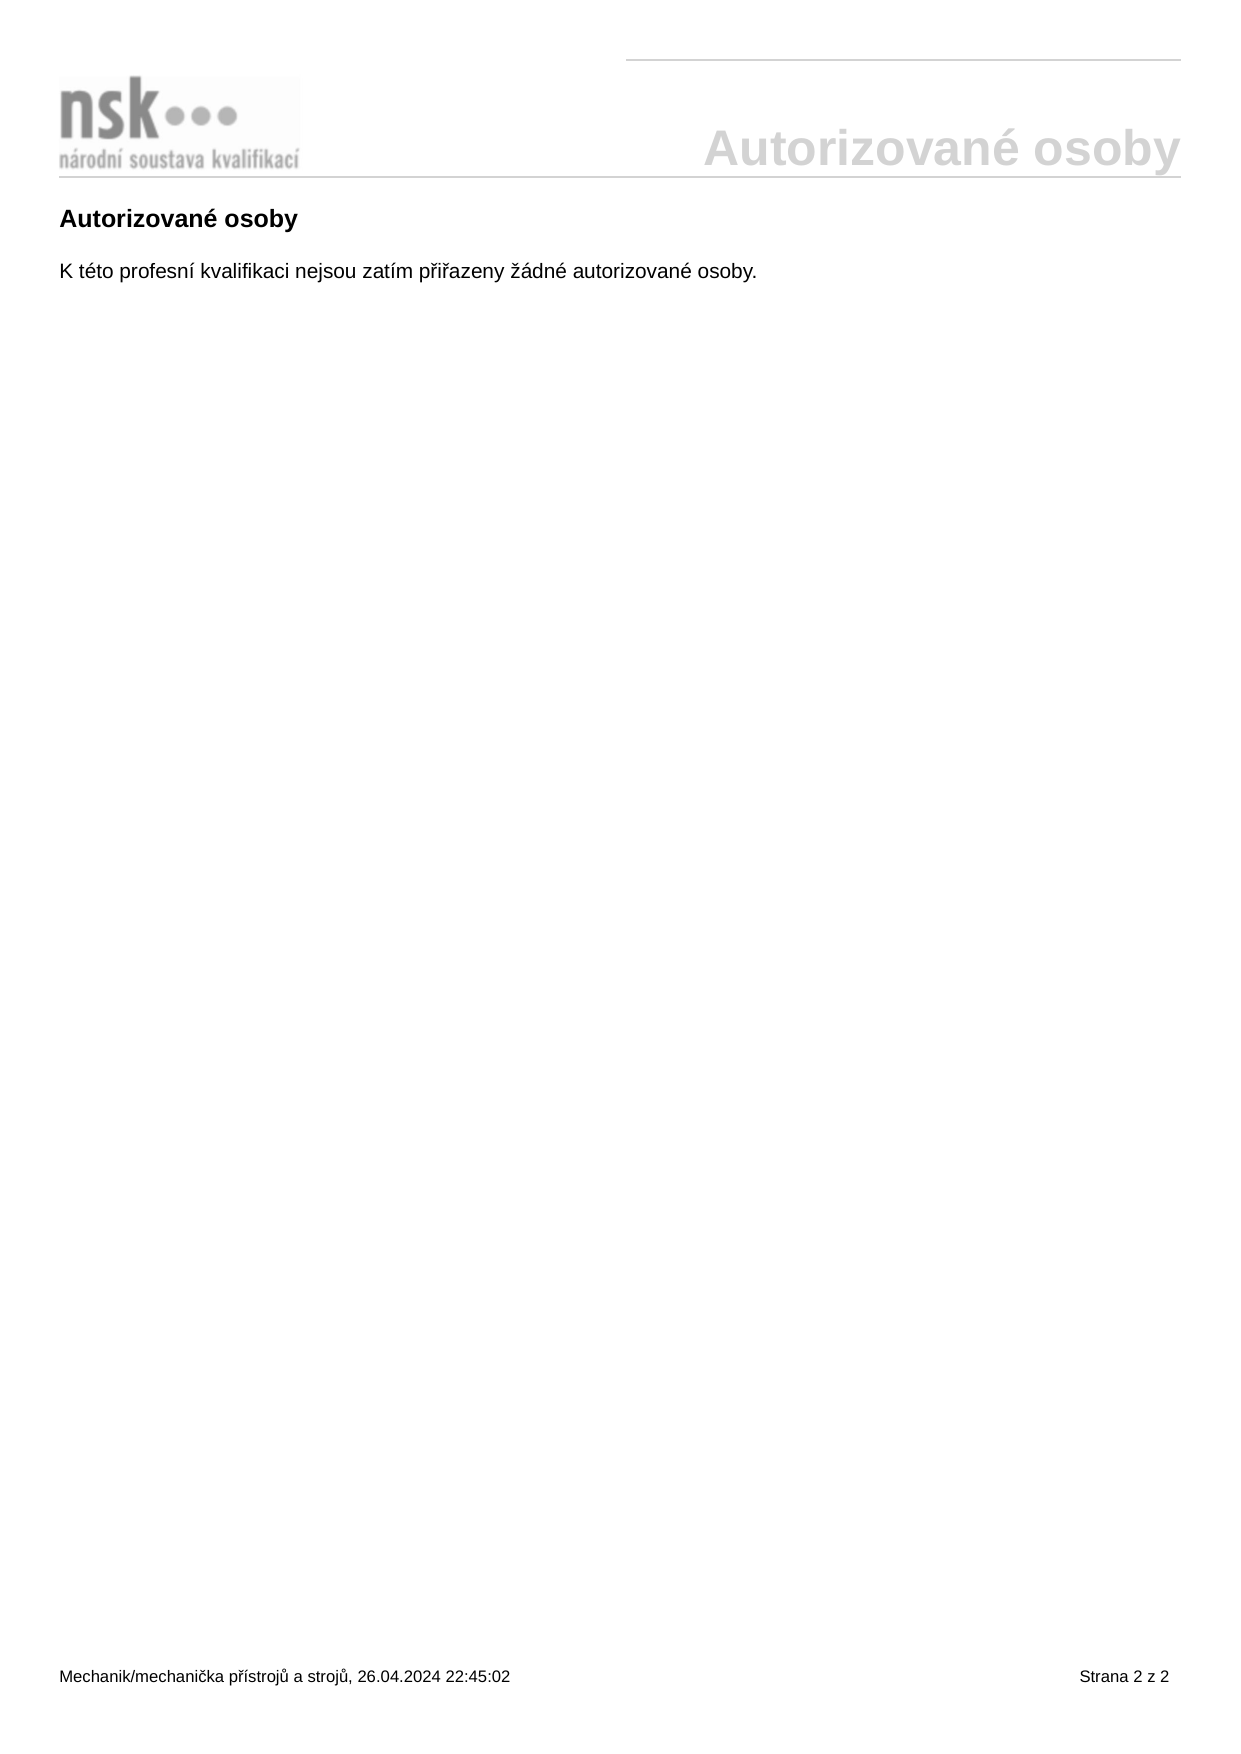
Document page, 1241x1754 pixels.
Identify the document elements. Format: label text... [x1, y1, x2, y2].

table_cell [1169, 236, 1181, 259]
table_cell [59, 283, 483, 583]
table_cell [1169, 194, 1181, 200]
table_cell [59, 178, 1181, 194]
table_cell [59, 1421, 483, 1658]
table_cell [626, 1183, 862, 1421]
table_cell [862, 883, 1169, 1183]
table_cell [1169, 1421, 1181, 1658]
table_cell [484, 236, 620, 259]
table_cell [620, 236, 626, 259]
table_cell [59, 171, 483, 176]
table_cell [862, 194, 1169, 200]
table_cell [626, 283, 862, 583]
table_cell [59, 236, 483, 259]
table_cell [620, 1421, 626, 1658]
table_cell [484, 283, 620, 583]
table_cell [862, 283, 1169, 583]
table_cell [484, 883, 620, 1183]
table_cell [620, 1183, 626, 1421]
table_cell [1169, 283, 1181, 583]
table_cell [1169, 583, 1181, 883]
table_cell [59, 194, 483, 200]
table_cell [1169, 883, 1181, 1183]
table_cell Mechanik/mechanička přístrojů a strojů, 26.04.2024 22:45:02 [59, 1658, 862, 1694]
table_cell [862, 236, 1169, 259]
table_cell [484, 171, 620, 176]
table_cell [484, 194, 620, 200]
table_cell [626, 236, 862, 259]
table_cell Strana 2 z 2 [862, 1658, 1169, 1694]
table_cell [862, 583, 1169, 883]
table_cell [626, 194, 862, 200]
table_cell [620, 583, 626, 883]
table_cell [626, 1421, 862, 1658]
table_cell [862, 1421, 1169, 1658]
table_cell [484, 583, 620, 883]
table_cell K této profesní kvalifikaci nejsou zatím přiřazeny žádné autorizované osoby. [59, 259, 1181, 283]
table_cell Autorizované osoby [59, 200, 1181, 236]
table_cell [1169, 1183, 1181, 1421]
picture [58, 59, 621, 171]
table_cell [620, 883, 626, 1183]
table_cell Autorizované osoby [626, 61, 1181, 176]
table_cell [1169, 1658, 1181, 1694]
table_cell [59, 583, 483, 883]
table_cell [621, 59, 626, 170]
table_cell [59, 883, 483, 1183]
table_cell [59, 1183, 483, 1421]
table_cell [484, 1421, 620, 1658]
table_cell [626, 883, 862, 1183]
table_cell [620, 283, 626, 583]
table_cell [484, 1183, 620, 1421]
table_cell [626, 583, 862, 883]
table_cell [862, 1183, 1169, 1421]
